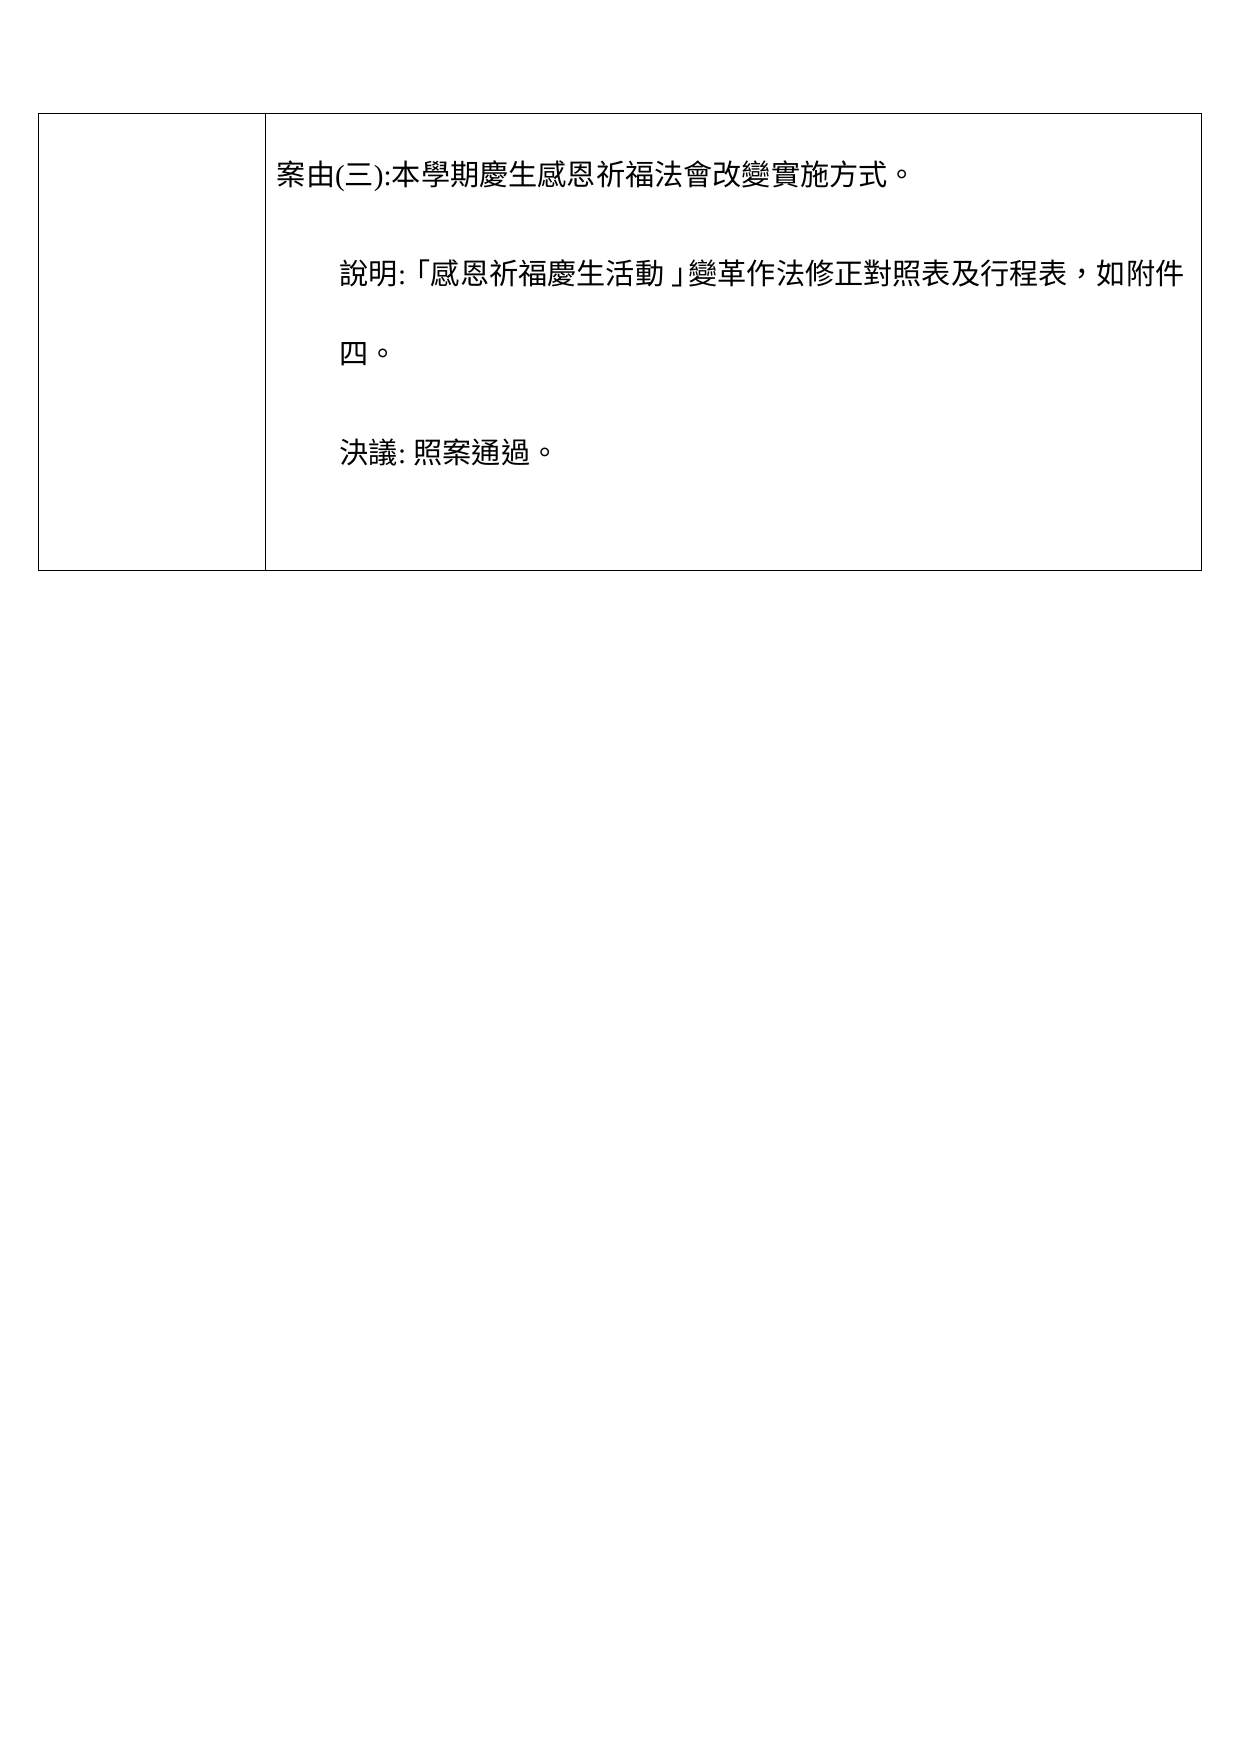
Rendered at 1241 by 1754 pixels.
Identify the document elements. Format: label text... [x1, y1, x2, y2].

table_cell [39, 114, 265, 569]
table_cell 案由(三):本學期慶生感恩祈福法會改變實施方式。 說明: 「感恩祈福慶生活動 」變革作法修正對照表及行程表，如附件四。 決議: 照案通過。 [266, 114, 1201, 569]
